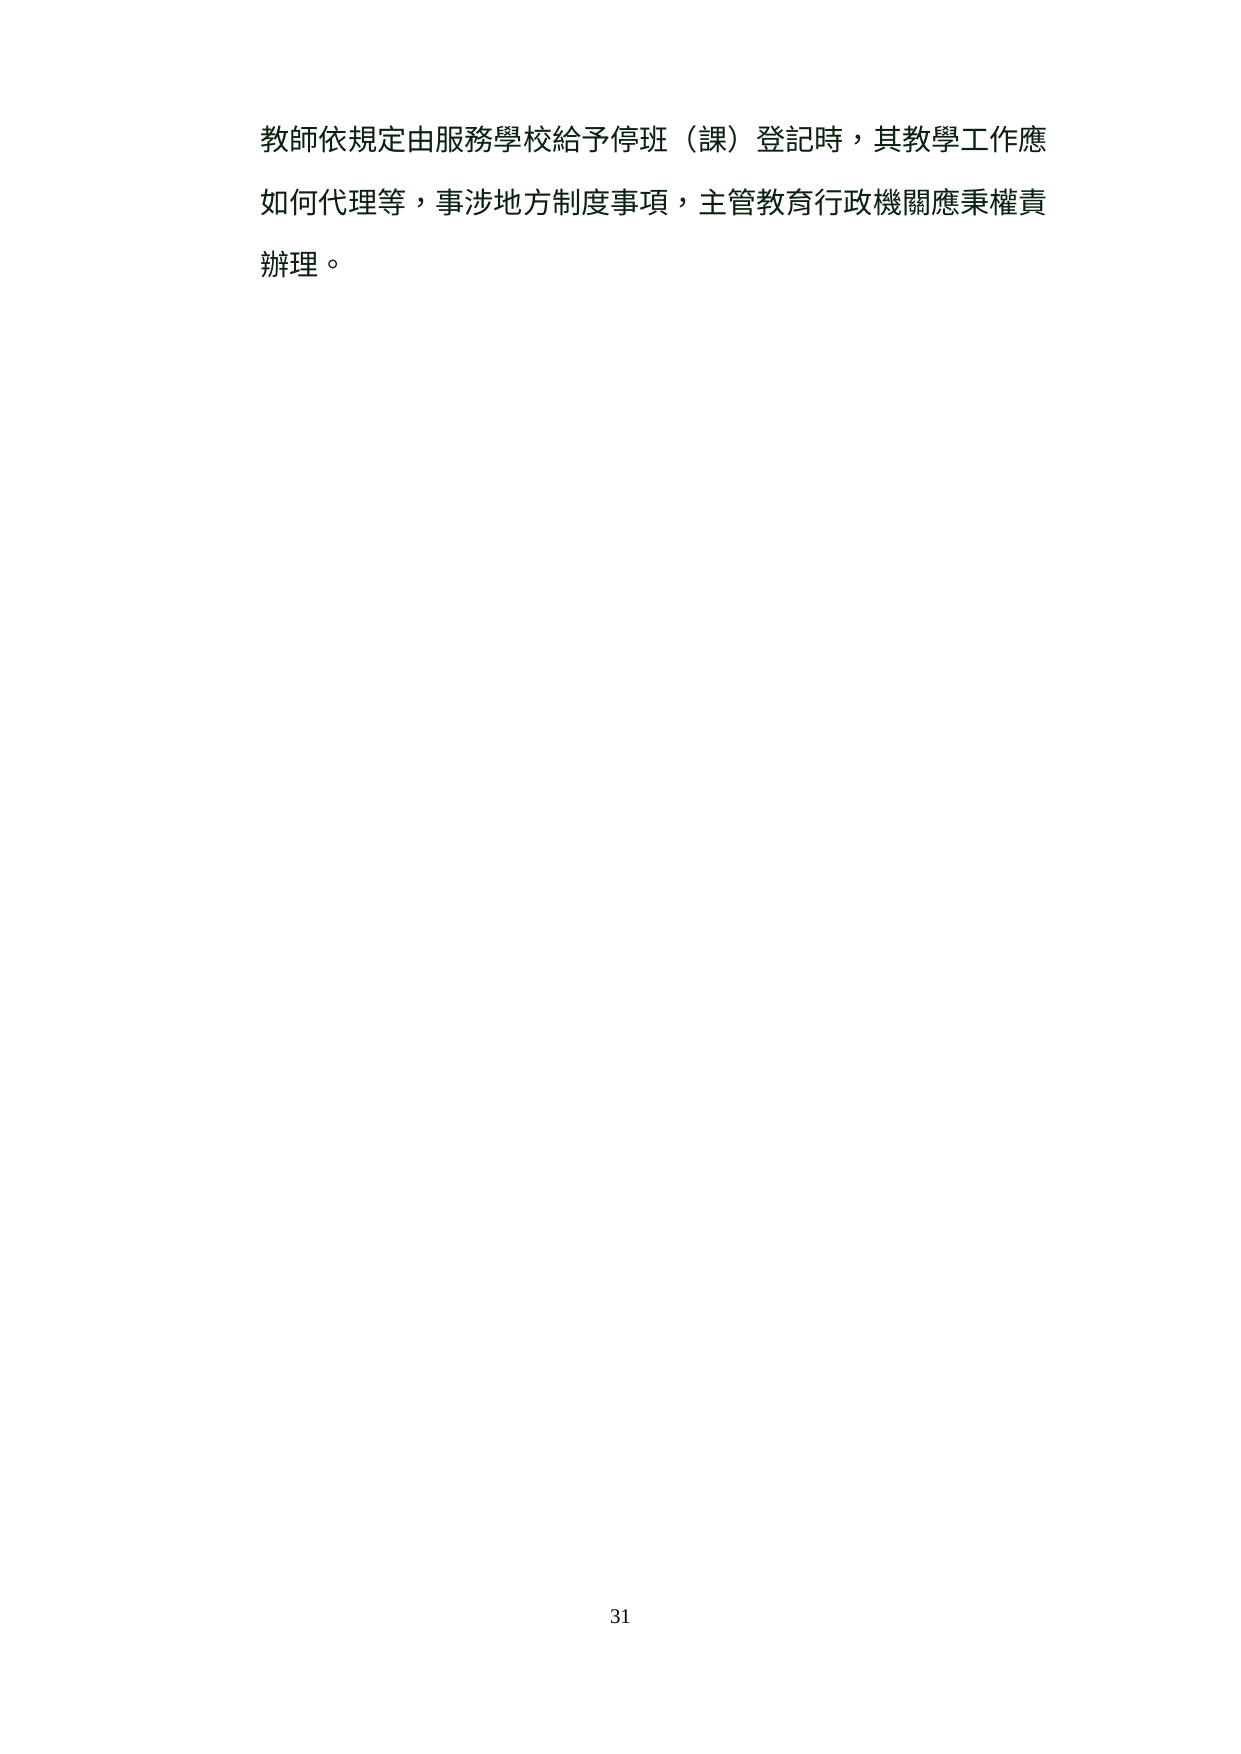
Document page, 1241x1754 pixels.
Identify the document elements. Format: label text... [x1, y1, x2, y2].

text A58：查教育部102年6月4日臺教人（三）字第1020077060號函略以，天然災害停止上班、上課係由服務機關學校覈實以「停止辦公」登記（按：配合天然災害停止上班及上課作業辦法修正，應修正為「停止上班」登記），不列入任何假別計算，教師依規定由服務學校給予停班（課）登記時，其教學工作應如何代理等，事涉地方制度事項，主管教育行政機關應秉權責辦理。 [187, 96, 1053, 284]
